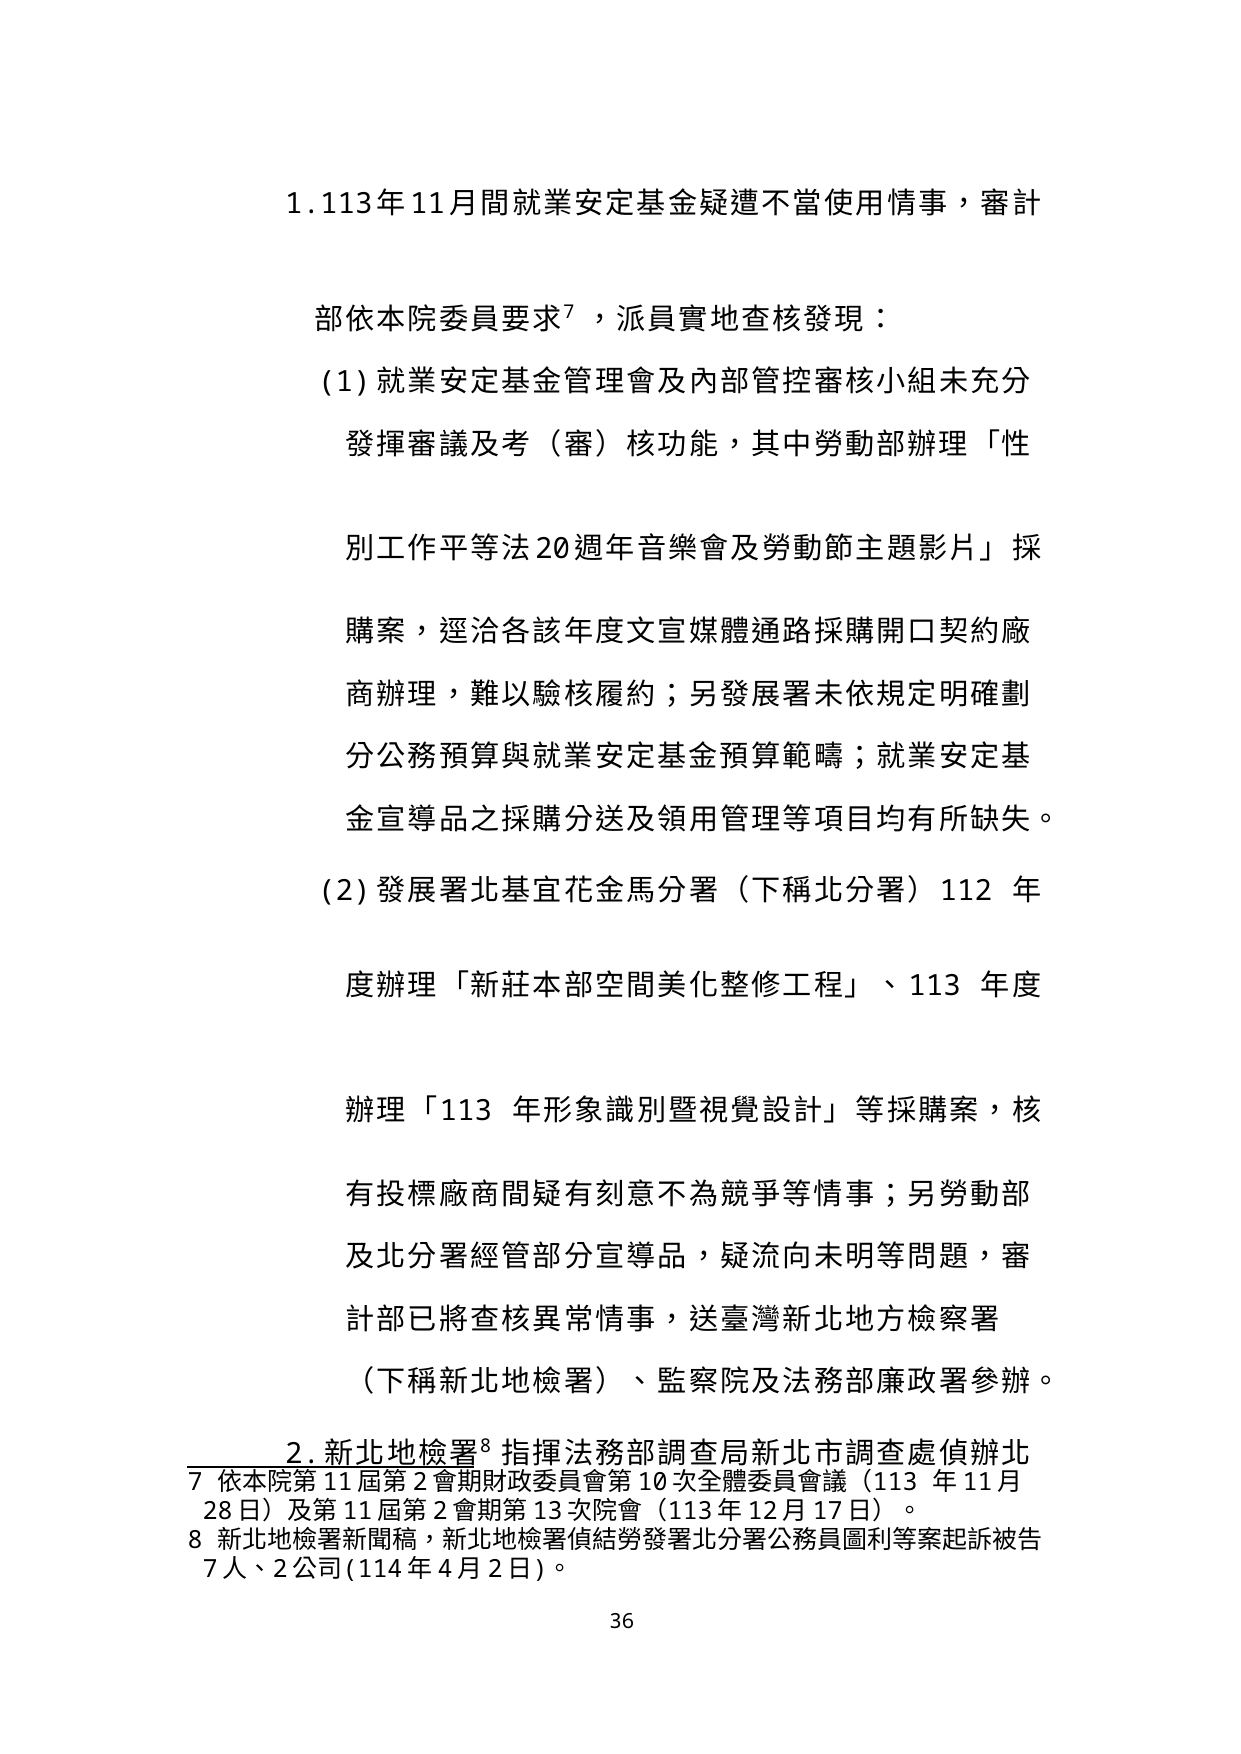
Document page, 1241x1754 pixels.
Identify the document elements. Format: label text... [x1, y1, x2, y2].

text 新北地檢署新聞稿，新北地檢署偵結勞發署北分署公務員圖利等案起訴被告7人、2公司(114年4月2日)。 [187, 1525, 1053, 1584]
text (1)就業安定基金管理會及內部管控審核小組未充分發揮審議及考（審）核功能，其中勞動部辦理「性別工作平等法20週年音樂會及勞動節主題影片」採購案，逕洽各該年度文宣媒體通路採購開口契約廠商辦理，難以驗核履約；另發展署未依規定明確劃分公務預算與就業安定基金預算範疇；就業安定基金宣導品之採購分送及領用管理等項目均有所缺失。 [306, 337, 1052, 837]
text 1.113年11月間就業安定基金疑遭不當使用情事，審計部依本院委員要求，派員實地查核發現： [276, 150, 1052, 337]
text 2.新北地檢署指揮法務部調查局新北市調查處偵辦北 [276, 1400, 1052, 1462]
text 依本院第11屆第2會期財政委員會第10次全體委員會議（113 年11月28日）及第11屆第2會期第13次院會（113年12月17日）。 [187, 1467, 1053, 1525]
text (2)發展署北基宜花金馬分署（下稱北分署）112 年度辦理「新莊本部空間美化整修工程」、113 年度辦理「113 年形象識別暨視覺設計」等採購案，核有投標廠商間疑有刻意不為競爭等情事；另勞動部及北分署經管部分宣導品，疑流向未明等問題，審計部已將查核異常情事，送臺灣新北地方檢察署（下稱新北地檢署）、監察院及法務部廉政署參辦。 [306, 837, 1052, 1400]
